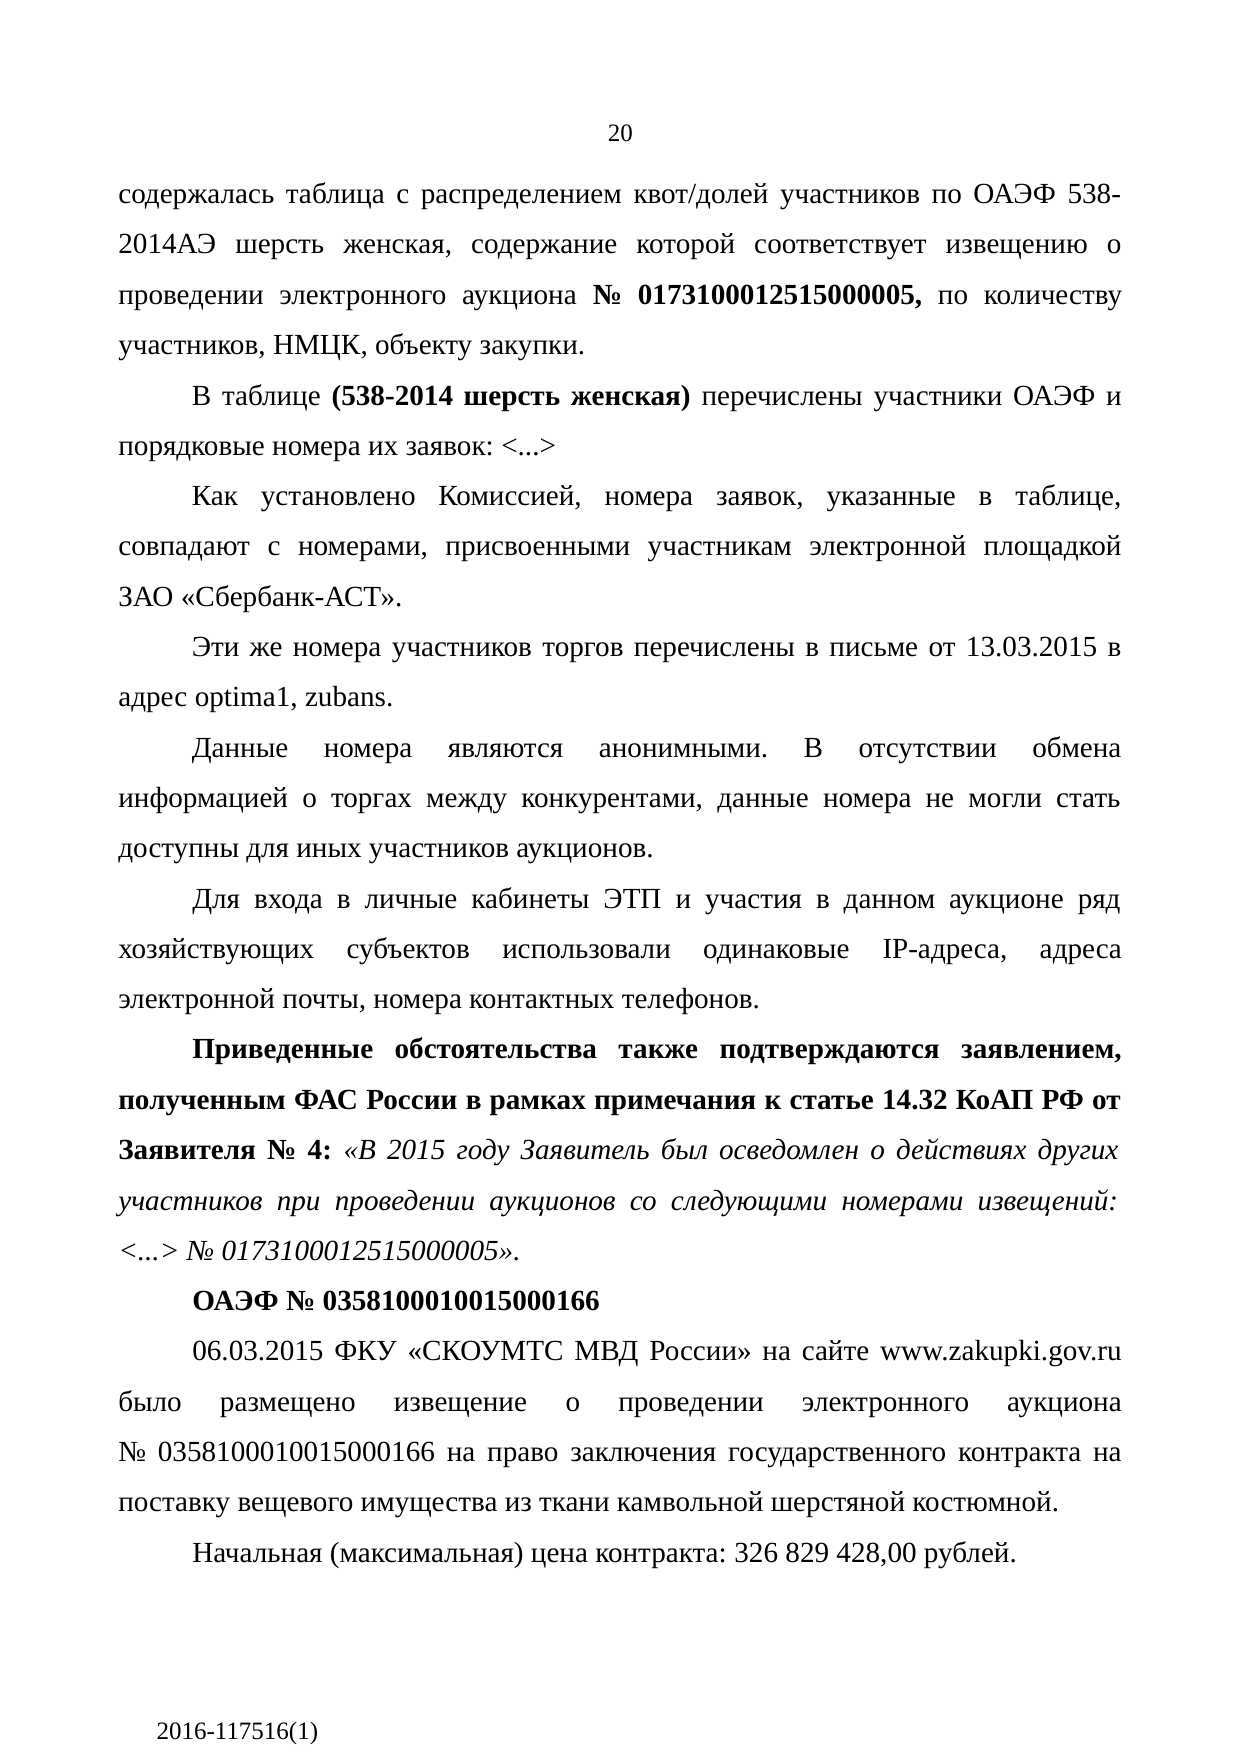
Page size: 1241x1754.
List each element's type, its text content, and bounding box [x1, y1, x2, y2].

text Данные номера являются анонимными. В отсутствии обмена информацией о торгах между конкурентами, данные номера не могли стать доступны для иных участников аукционов. [118, 730, 1122, 864]
text Эти же номера участников торгов перечислены в письме от 13.03.2015 в адрес optima1, zubans. [118, 629, 1122, 713]
text ОАЭФ № 0358100010015000166 [118, 1283, 1122, 1317]
text содержалась таблица с распределением квот/долей участников по ОАЭФ 538-2014АЭ шерсть женская, содержание которой соответствует извещению о проведении электронного аукциона № 0173100012515000005, по количеству участников, НМЦК, объекту закупки. [118, 176, 1122, 361]
text В таблице (538-2014 шерсть женская) перечислены участники ОАЭФ и порядковые номера их заявок: <...> [118, 378, 1122, 461]
text Для входа в личные кабинеты ЭТП и участия в данном аукционе ряд хозяйствующих субъектов использовали одинаковые IP-адреса, адреса электронной почты, номера контактных телефонов. [118, 881, 1122, 1015]
text 06.03.2015 ФКУ «СКОУМТС МВД России» на сайте www.zakupki.gov.ru было размещено извещение о проведении электронного аукциона № 0358100010015000166 на право заключения государственного контракта на поставку вещевого имущества из ткани камвольной шерстяной костюмной. [118, 1333, 1122, 1518]
text Начальная (максимальная) цена контракта: 326 829 428,00 рублей. [118, 1535, 1122, 1568]
text Как установлено Комиссией, номера заявок, указанные в таблице, совпадают с номерами, присвоенными участникам электронной площадкой ЗАО «Сбербанк-АСТ». [118, 478, 1122, 612]
text Приведенные обстоятельства также подтверждаются заявлением, полученным ФАС России в рамках примечания к статье 14.32 КоАП РФ от Заявителя № 4: «В 2015 году Заявитель был осведомлен о действиях других участников при проведении аукционов со следующими номерами извещений: <...> № 0173100012515000005». [118, 1032, 1122, 1266]
